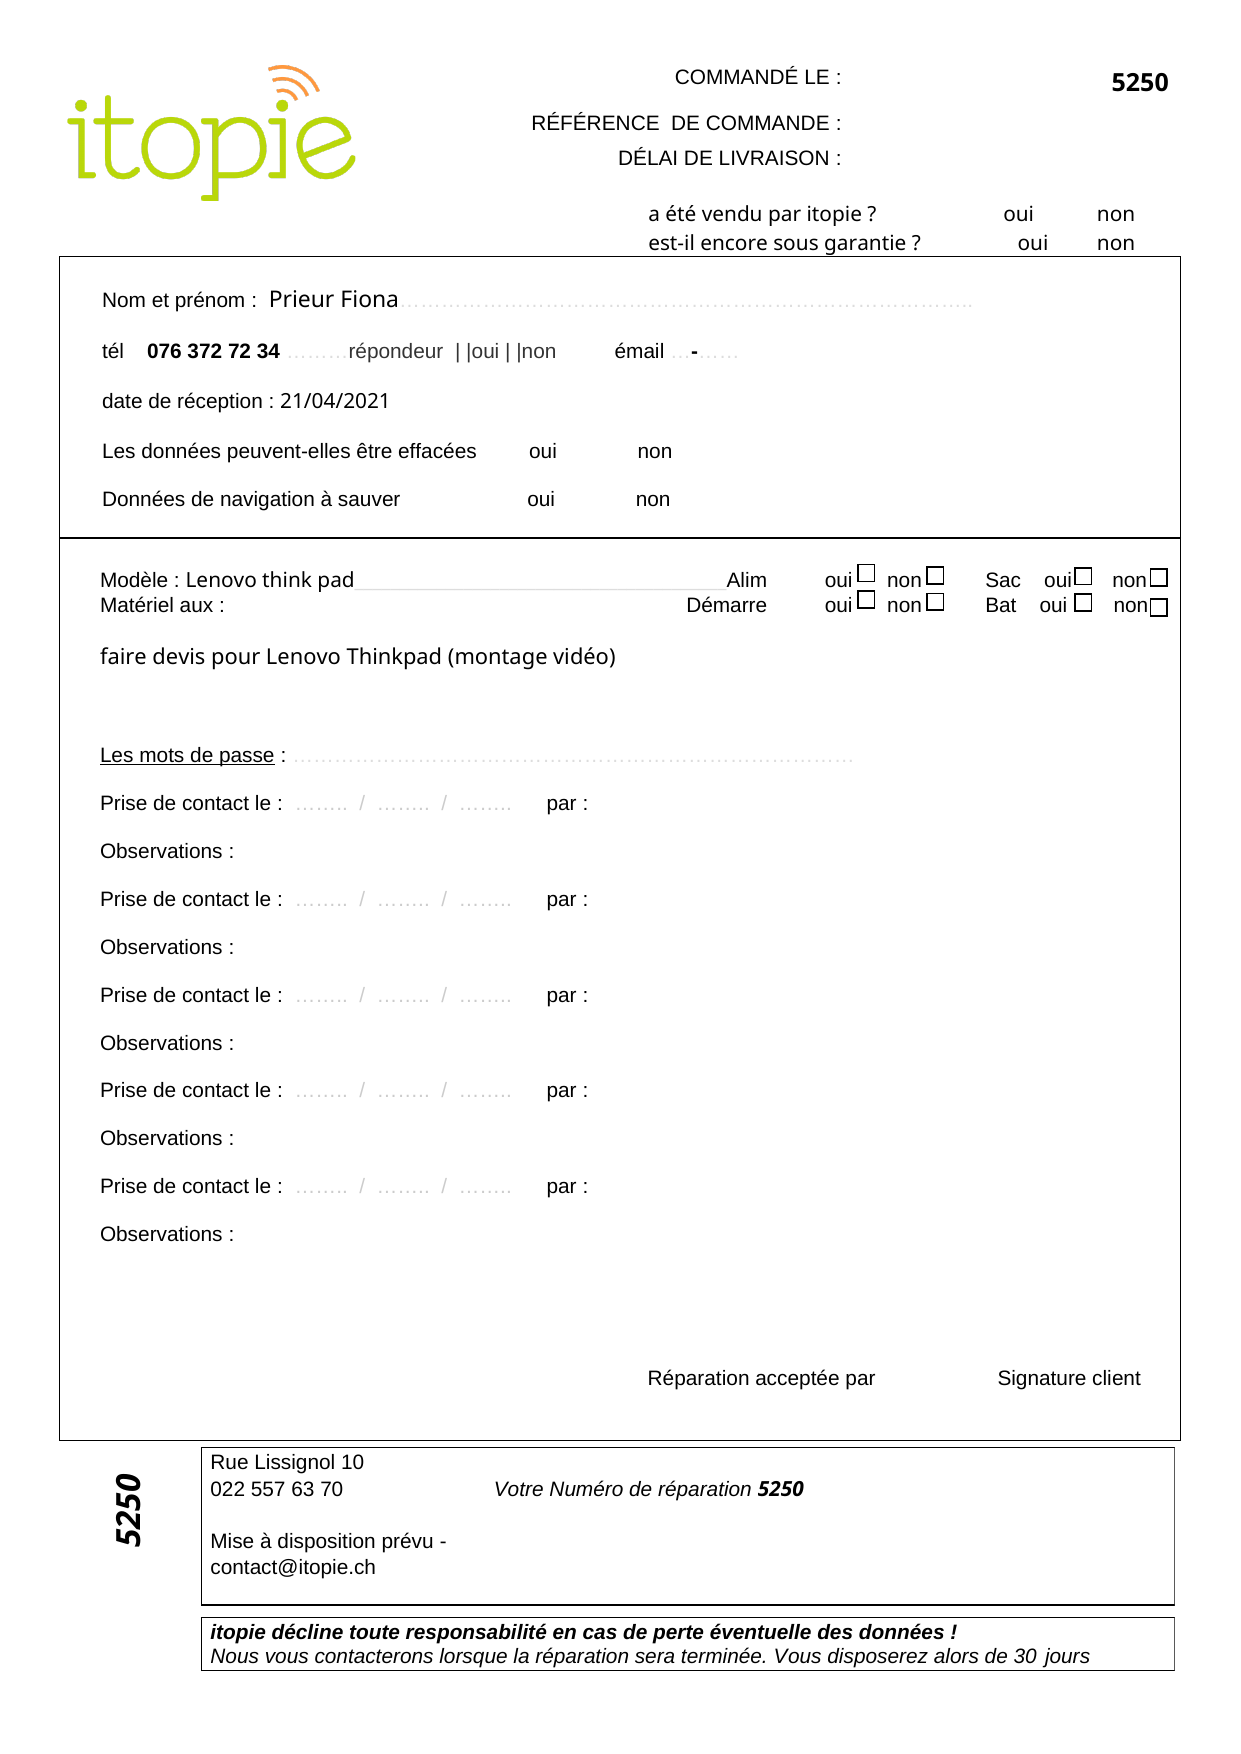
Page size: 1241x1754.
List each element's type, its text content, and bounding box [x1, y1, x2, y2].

table_header COMMANDÉ LE : [490, 59, 847, 104]
text Observations : [60, 1027, 1180, 1054]
table_header 5250 [59, 1441, 195, 1677]
text date de réception : 21/04/2021 [60, 383, 1180, 415]
text tél 076 372 72 34 ………répondeur | |oui | |non émail …-…… [60, 335, 1180, 362]
text Nom et prénom : Prieur Fiona……………………………………………………………………….. [60, 280, 1180, 314]
table_cell [847, 140, 1180, 175]
text Observations : [60, 931, 1180, 958]
table_cell RÉFÉRENCE DE COMMANDE : [490, 105, 847, 140]
text Les mots de passe : ……………………………………………………………………… [60, 740, 1180, 767]
table_header 5250 [847, 59, 1180, 104]
text Prise de contact le : …….. / …….. / …….. par : [60, 883, 1180, 911]
text Prise de contact le : …….. / …….. / …….. par : [60, 1075, 1180, 1102]
text Modèle : Lenovo think pad Alim oui non Sac oui non [60, 562, 856, 590]
picture [67, 65, 356, 201]
text est-il encore sous garantie ? oui non [59, 228, 1181, 256]
text Prise de contact le : …….. / …….. / …….. par : [60, 1171, 1180, 1198]
text Réparation acceptée par Signature client [60, 1363, 1180, 1390]
text Observations : [60, 1123, 1180, 1150]
table_cell itopie décline toute responsabilité en cas de perte éventuelle des données ! Nous vous contacterons lorsque la réparation sera terminée. Vous disposerez alors de 30 jours [195, 1611, 1180, 1677]
table_cell DÉLAI DE LIVRAISON : [490, 140, 847, 175]
table_header Rue Lissignol 10 022 557 63 70 Votre Numéro de réparation 5250 Mise à disposition prévu - contact@itopie.ch [195, 1441, 1180, 1611]
text Modèle : Lenovo think pad Alim oui non Sac oui non [879, 562, 925, 590]
text Observations : [60, 836, 1180, 863]
text Les données peuvent-elles être effacées oui non [60, 436, 1180, 463]
text Observations : [60, 1219, 1180, 1246]
text a été vendu par itopie ? oui non [59, 199, 1181, 228]
text Prise de contact le : …….. / …….. / …….. par : [60, 979, 1180, 1006]
text Matériel aux : Démarre oui non Bat oui non [60, 590, 1180, 617]
table_cell [847, 105, 1180, 140]
text faire devis pour Lenovo Thinkpad (montage vidéo) [60, 638, 1180, 671]
text Prise de contact le : …….. / …….. / …….. par : [60, 788, 1180, 815]
text Données de navigation à sauver oui non [60, 484, 1180, 511]
text Modèle : Lenovo think pad Alim oui non Sac oui non [948, 562, 1180, 590]
